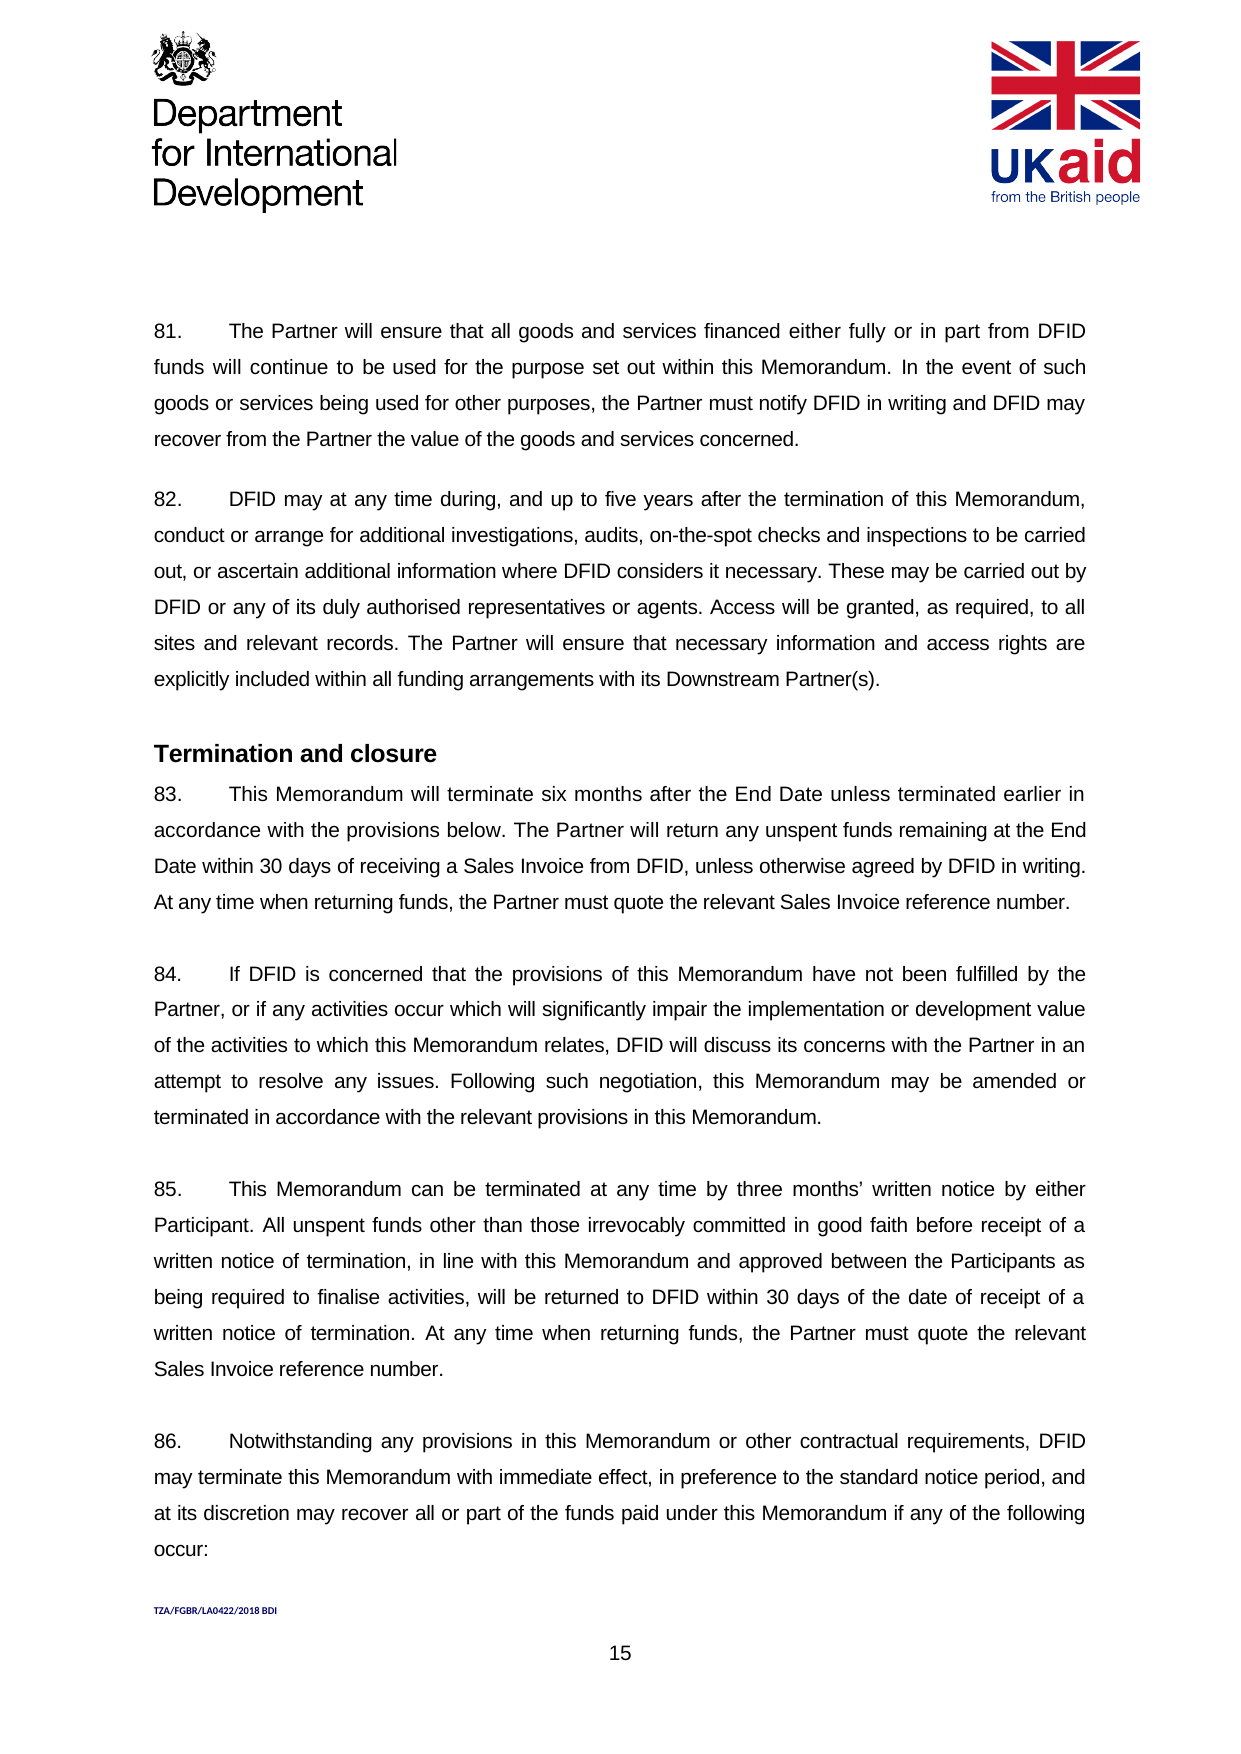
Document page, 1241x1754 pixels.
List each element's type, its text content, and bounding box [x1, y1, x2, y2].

list DFID may at any time during, and up to five years after the termination of this Memorandum, conduct or arrange for additional investigations, audits, on-the-spot checks and inspections to be carried out, or ascertain additional information where DFID considers it necessary. These may be carried out by DFID or any of its duly authorised representatives or agents. Access will be granted, as required, to all sites and relevant records. The Partner will ensure that necessary information and access rights are explicitly included within all funding arrangements with its Downstream Partner(s). [153, 487, 1087, 691]
list Termination and closure [153, 738, 1087, 767]
list This Memorandum can be terminated at any time by three months’ written notice by either Participant. All unspent funds other than those irrevocably committed in good faith before receipt of a written notice of termination, in line with this Memorandum and approved between the Participants as being required to finalise activities, will be returned to DFID within 30 days of the date of receipt of a written notice of termination. At any time when returning funds, the Partner must quote the relevant Sales Invoice reference number. [153, 1177, 1087, 1381]
list If DFID is concerned that the provisions of this Memorandum have not been fulfilled by the Partner, or if any activities occur which will significantly impair the implementation or development value of the activities to which this Memorandum relates, DFID will discuss its concerns with the Partner in an attempt to resolve any issues. Following such negotiation, this Memorandum may be amended or terminated in accordance with the relevant provisions in this Memorandum. [153, 961, 1087, 1129]
list This Memorandum will terminate six months after the End Date unless terminated earlier in accordance with the provisions below. The Partner will return any unspent funds remaining at the End Date within 30 days of receiving a Sales Invoice from DFID, unless otherwise agreed by DFID in writing. At any time when returning funds, the Partner must quote the relevant Sales Invoice reference number. [153, 782, 1087, 913]
list The Partner will ensure that all goods and services financed either fully or in part from DFID funds will continue to be used for the purpose set out within this Memorandum. In the event of such goods or services being used for other purposes, the Partner must notify DFID in writing and DFID may recover from the Partner the value of the goods and services concerned. [153, 319, 1087, 451]
list Notwithstanding any provisions in this Memorandum or other contractual requirements, DFID may terminate this Memorandum with immediate effect, in preference to the standard notice period, and at its discretion may recover all or part of the funds paid under this Memorandum if any of the following occur: [153, 1428, 1087, 1560]
